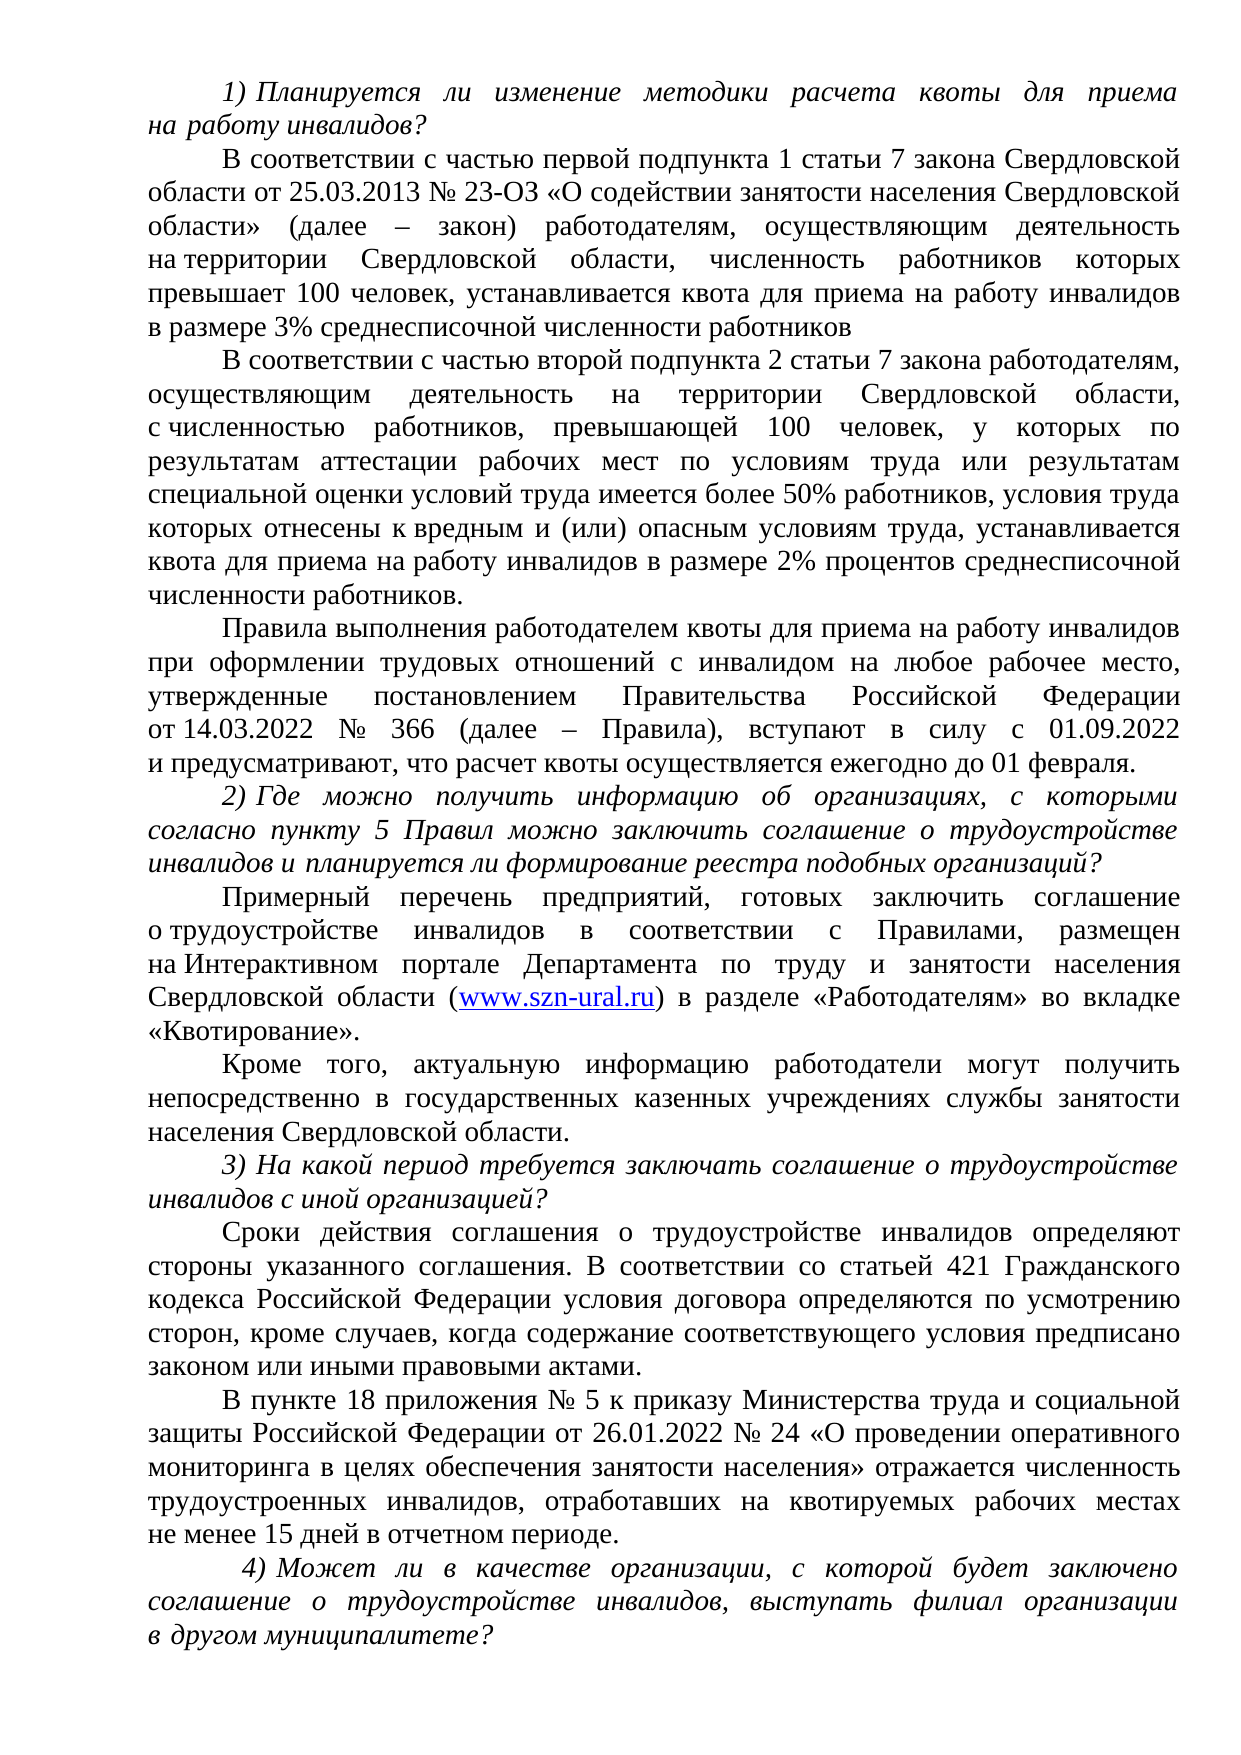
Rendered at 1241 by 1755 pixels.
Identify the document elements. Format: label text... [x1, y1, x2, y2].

text Правила выполнения работодателем квоты для приема на работу инвалидов при оформлении трудовых отношений с инвалидом на любое рабочее место, утвержденные постановлением Правительства Российской Федерации от 14.03.2022 № 366 (далее – Правила), вступают в силу с 01.09.2022 и предусматривают, что расчет квоты осуществляется ежегодно до 01 февраля. [148, 611, 1181, 778]
text В соответствии с частью первой подпункта 1 статьи 7 закона Свердловской области от 25.03.2013 № 23-ОЗ «О содействии занятости населения Свердловской области» (далее – закон) работодателям, осуществляющим деятельность на территории Свердловской области, численность работников которых превышает 100 человек, устанавливается квота для приема на работу инвалидов в размере 3% среднесписочной численности работников [148, 141, 1181, 342]
text 1) Планируется ли изменение методики расчета квоты для приема на работу инвалидов? [148, 74, 1181, 141]
text 2) Где можно получить информацию об организациях, с которыми согласно пункту 5 Правил можно заключить соглашение о трудоустройстве инвалидов и планируется ли формирование реестра подобных организаций? [148, 778, 1181, 879]
text В пункте 18 приложения № 5 к приказу Министерства труда и социальной защиты Российской Федерации от 26.01.2022 № 24 «О проведении оперативного мониторинга в целях обеспечения занятости населения» отражается численность трудоустроенных инвалидов, отработавших на квотируемых рабочих местах не менее 15 дней в отчетном периоде. [148, 1382, 1181, 1550]
text Примерный перечень предприятий, готовых заключить соглашение о трудоустройстве инвалидов в соответствии с Правилами, размещен на Интерактивном портале Департамента по труду и занятости населения Свердловской области (www.szn-ural.ru) в разделе «Работодателям» во вкладке «Квотирование». [148, 879, 1181, 1047]
text Сроки действия соглашения о трудоустройстве инвалидов определяют стороны указанного соглашения. В соответствии со статьей 421 Гражданского кодекса Российской Федерации условия договора определяются по усмотрению сторон, кроме случаев, когда содержание соответствующего условия предписано законом или иными правовыми актами. [148, 1214, 1181, 1382]
text 3) На какой период требуется заключать соглашение о трудоустройстве инвалидов с иной организацией? [148, 1147, 1181, 1214]
text 4) Может ли в качестве организации, с которой будет заключено соглашение о трудоустройстве инвалидов, выступать филиал организации в другом муниципалитете? [148, 1550, 1181, 1650]
text В соответствии с частью второй подпункта 2 статьи 7 закона работодателям, осуществляющим деятельность на территории Свердловской области, с численностью работников, превышающей 100 человек, у которых по результатам аттестации рабочих мест по условиям труда или результатам специальной оценки условий труда имеется более 50% работников, условия труда которых отнесены к вредным и (или) опасным условиям труда, устанавливается квота для приема на работу инвалидов в размере 2% процентов среднесписочной численности работников. [148, 342, 1181, 611]
text Кроме того, актуальную информацию работодатели могут получить непосредственно в государственных казенных учреждениях службы занятости населения Свердловской области. [148, 1047, 1181, 1147]
